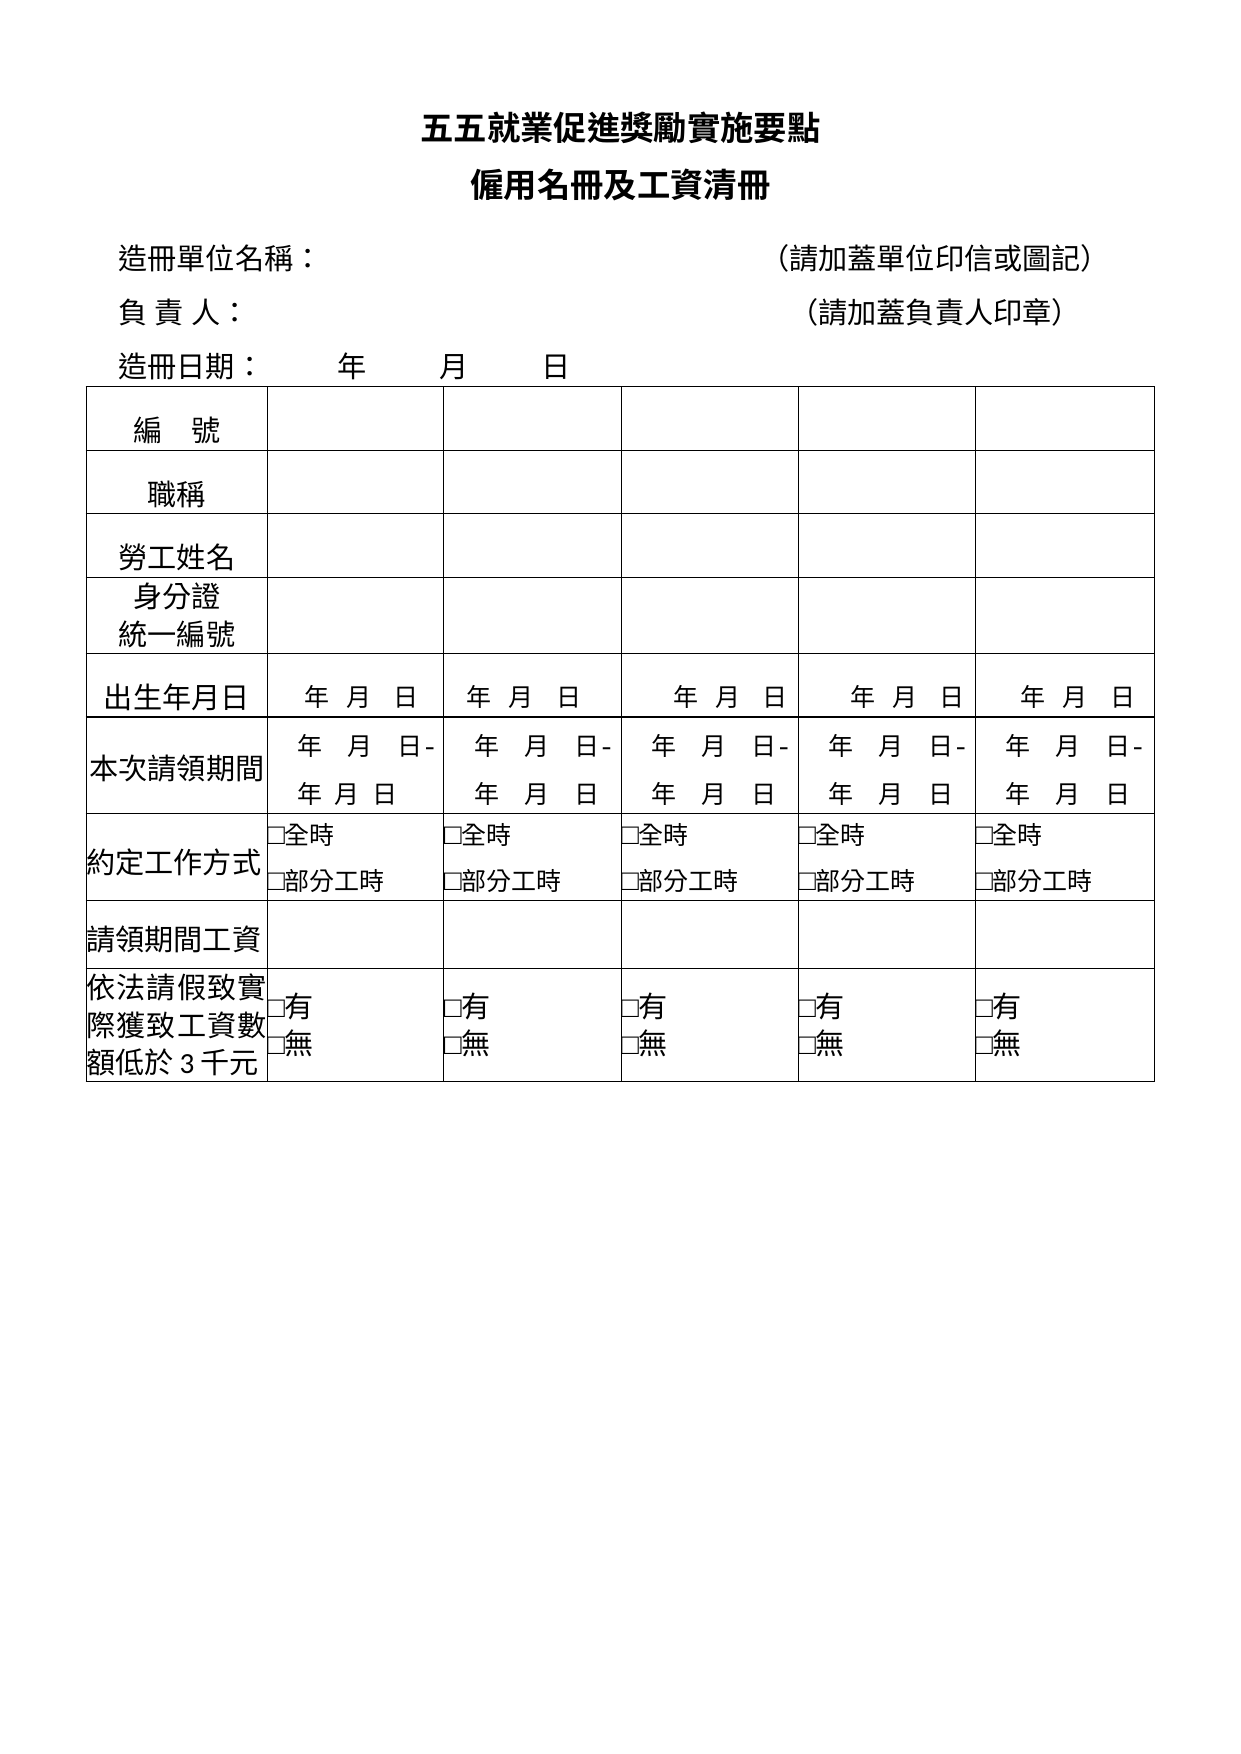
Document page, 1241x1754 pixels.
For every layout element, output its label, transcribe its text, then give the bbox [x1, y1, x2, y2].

table_cell □全時 □部分工時 [799, 814, 975, 900]
table_cell [268, 514, 443, 577]
table_cell [976, 578, 1154, 653]
text 造冊日期： 年 月 日 [118, 344, 1122, 386]
table_cell [799, 451, 975, 513]
table_cell [444, 578, 621, 653]
table_header [976, 387, 1154, 450]
table_cell □有 □無 [444, 969, 621, 1081]
table_header [444, 387, 621, 450]
table_cell [268, 451, 443, 513]
table_cell □有 □無 [976, 969, 1154, 1081]
table_cell 年 月 日- 年 月 日 [444, 718, 621, 813]
table_cell 年 月 日 [622, 654, 798, 716]
table_cell □全時 □部分工時 [444, 814, 621, 900]
table_cell [799, 578, 975, 653]
table_cell [268, 901, 443, 967]
table_cell [622, 901, 798, 967]
table_cell 年 月 日 [444, 654, 621, 716]
table_cell [976, 901, 1154, 967]
table_cell 年 月 日 [976, 654, 1154, 716]
table_cell 依法請假致實際獲致工資數額低於3千元 [87, 969, 267, 1081]
table_cell [268, 578, 443, 653]
text 造冊單位名稱： （請加蓋單位印信或圖記） [118, 226, 1122, 280]
table_cell [444, 451, 621, 513]
table_cell 身分證 統一編號 [87, 578, 267, 653]
table_cell □全時 □部分工時 [268, 814, 443, 900]
table_cell [976, 514, 1154, 577]
table_cell 年 月 日- 年 月 日 [622, 718, 798, 813]
table_cell □有 □無 [268, 969, 443, 1081]
table_cell 請領期間工資 [87, 901, 267, 967]
table_cell 職稱 [87, 451, 267, 513]
table_cell 本次請領期間 [87, 718, 267, 813]
table_cell 年 月 日 [268, 654, 443, 716]
table_cell [799, 514, 975, 577]
text 五五就業促進獎勵實施要點 [118, 102, 1122, 150]
table_header [622, 387, 798, 450]
table_header [799, 387, 975, 450]
table_cell [976, 451, 1154, 513]
table_cell [622, 451, 798, 513]
table_cell [622, 514, 798, 577]
text 負 責 人： （請加蓋負責人印章） [118, 280, 1122, 334]
table_cell 年 月 日 [799, 654, 975, 716]
table_cell □全時 □部分工時 [622, 814, 798, 900]
table_cell 年 月 日- 年 月 日 [976, 718, 1154, 813]
table_header [268, 387, 443, 450]
table_header 編 號 [87, 387, 267, 450]
table_cell □有 □無 [622, 969, 798, 1081]
text 僱用名冊及工資清冊 [118, 159, 1122, 207]
table_cell 年 月 日- 年 月 日 [268, 718, 443, 813]
table_cell [622, 578, 798, 653]
table_cell [799, 901, 975, 967]
table_cell 勞工姓名 [87, 514, 267, 577]
table_cell 約定工作方式 [87, 814, 267, 900]
table_cell [444, 901, 621, 967]
table_cell □全時 □部分工時 [976, 814, 1154, 900]
table_cell 出生年月日 [87, 654, 267, 716]
table_cell 年 月 日- 年 月 日 [799, 718, 975, 813]
table_cell □有 □無 [799, 969, 975, 1081]
table_cell [444, 514, 621, 577]
